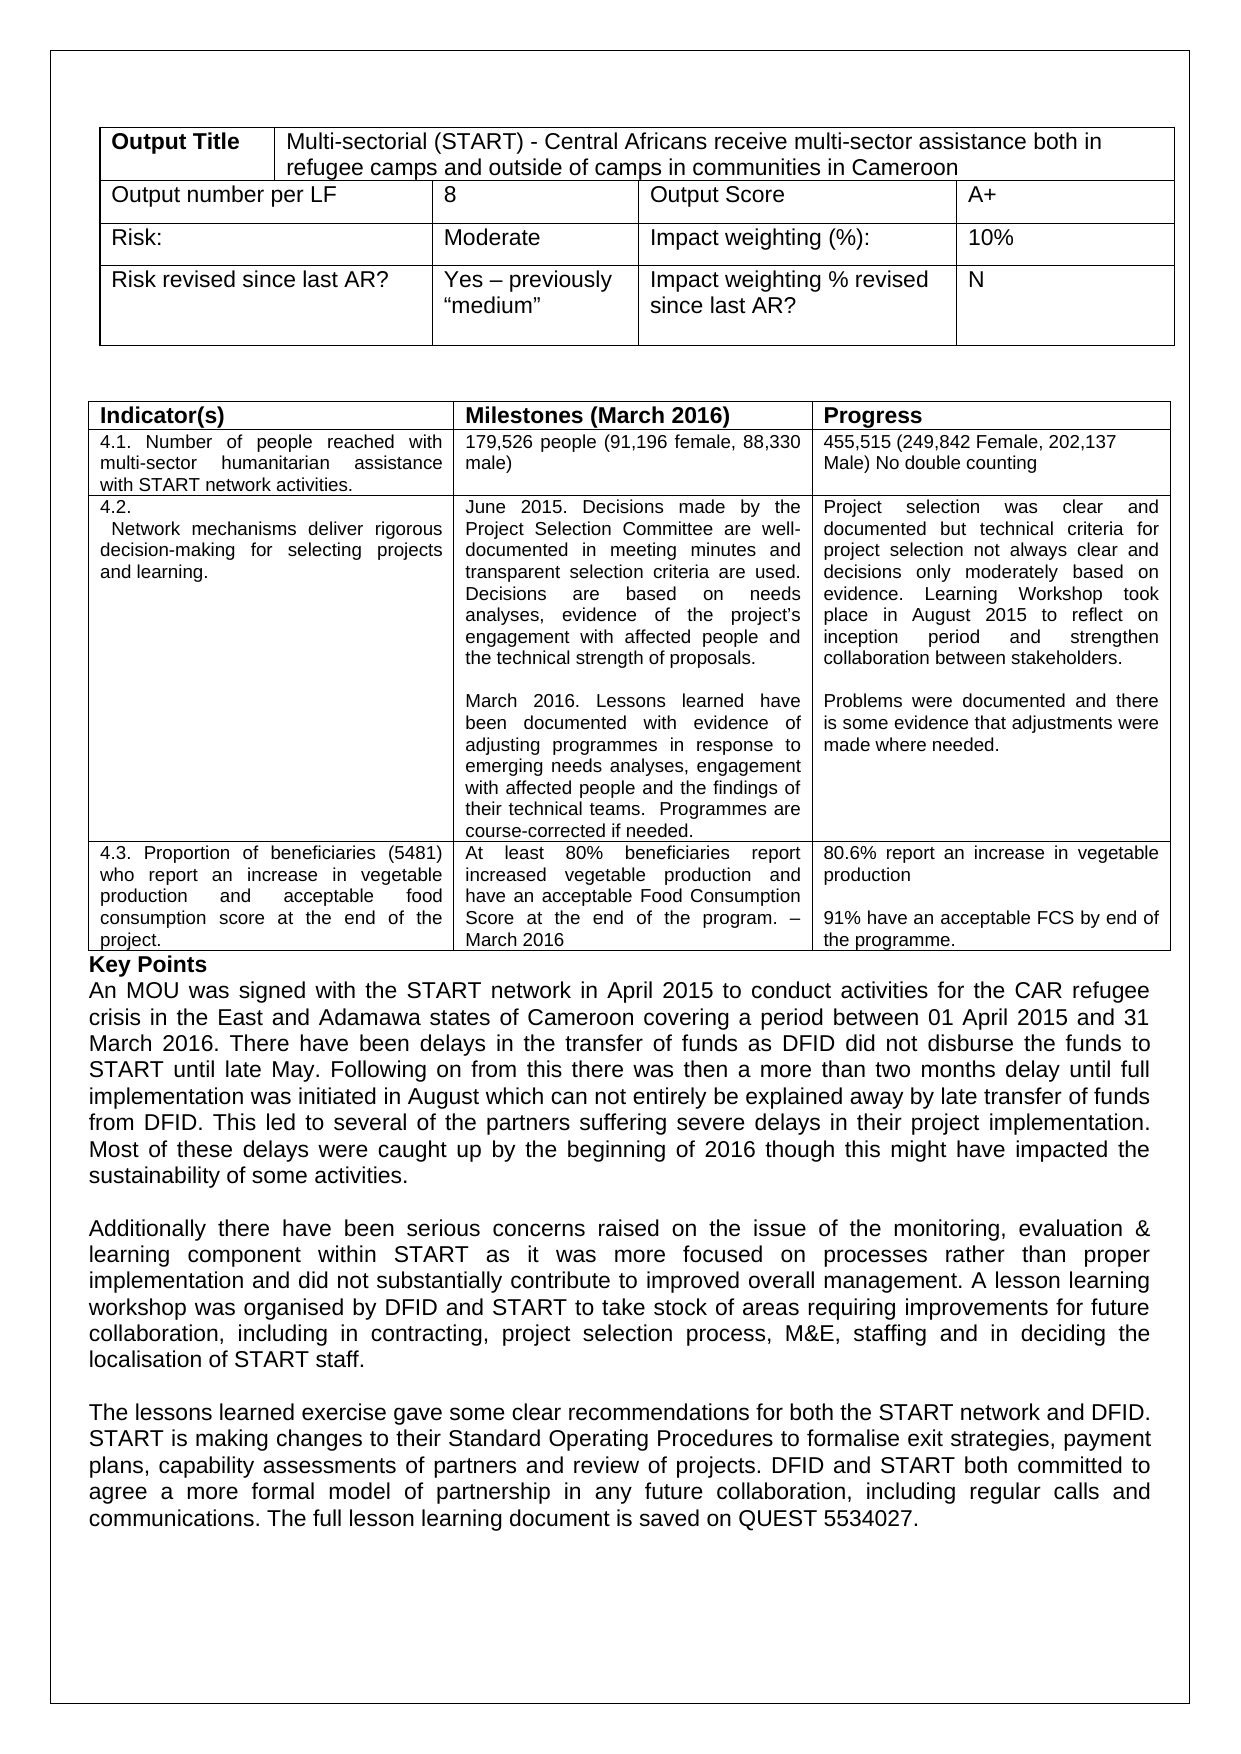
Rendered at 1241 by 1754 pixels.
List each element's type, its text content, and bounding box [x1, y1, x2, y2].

table_cell Moderate [433, 224, 638, 265]
table_cell Risk: [101, 224, 432, 265]
table_cell June 2015. Decisions made by the Project Selection Committee are well-documented in meeting minutes and transparent selection criteria are used. Decisions are based on needs analyses, evidence of the project’s engagement with affected people and the technical strength of proposals. March 2016. Lessons learned have been documented with evidence of adjusting programmes in response to emerging needs analyses, engagement with affected people and the findings of their technical teams. Programmes are course-corrected if needed. [454, 496, 812, 841]
table_cell Risk revised since last AR? [101, 266, 432, 345]
text Additionally there have been serious concerns raised on the issue of the monitoring, evaluation & learning component within START as it was more focused on processes rather than proper implementation and did not substantially contribute to improved overall management. A lesson learning workshop was organised by DFID and START to take stock of areas requiring improvements for future collaboration, including in contracting, project selection process, M&E, staffing and in deciding the localisation of START staff. [89, 1214, 1152, 1373]
text Key Points [89, 951, 1152, 977]
table_cell N [957, 266, 1174, 345]
table_cell 4.3. Proportion of beneficiaries (5481) who report an increase in vegetable production and acceptable food consumption score at the end of the project. [89, 842, 453, 950]
table_cell 455,515 (249,842 Female, 202,137 Male) No double counting [813, 430, 1170, 495]
table_cell 179,526 people (91,196 female, 88,330 male) [454, 430, 812, 495]
table_cell Impact weighting (%): [639, 224, 956, 265]
table_cell 4.1. Number of people reached with multi-sector humanitarian assistance with START network activities. [89, 430, 453, 495]
table_header Multi-sectorial (START) - Central Africans receive multi-sector assistance both in refugee camps and outside of camps in communities in Cameroon [275, 128, 1174, 180]
table_cell A+ [957, 181, 1174, 222]
table_cell 8 [433, 181, 638, 222]
table_header Indicator(s) [89, 402, 453, 429]
table_cell Project selection was clear and documented but technical criteria for project selection not always clear and decisions only moderately based on evidence. Learning Workshop took place in August 2015 to reflect on inception period and strengthen collaboration between stakeholders. Problems were documented and there is some evidence that adjustments were made where needed. [813, 496, 1170, 841]
table_cell 10% [957, 224, 1174, 265]
table_cell Output number per LF [101, 181, 432, 222]
table_header Output Title [101, 128, 274, 180]
text The lessons learned exercise gave some clear recommendations for both the START network and DFID. START is making changes to their Standard Operating Procedures to formalise exit strategies, payment plans, capability assessments of partners and review of projects. DFID and START both committed to agree a more formal model of partnership in any future collaboration, including regular calls and communications. The full lesson learning document is saved on QUEST 5534027. [89, 1399, 1152, 1531]
table_cell 4.2. Network mechanisms deliver rigorous decision-making for selecting projects and learning. [89, 496, 453, 841]
text An MOU was signed with the START network in April 2015 to conduct activities for the CAR refugee crisis in the East and Adamawa states of Cameroon covering a period between 01 April 2015 and 31 March 2016. There have been delays in the transfer of funds as DFID did not disburse the funds to START until late May. Following on from this there was then a more than two months delay until full implementation was initiated in August which can not entirely be explained away by late transfer of funds from DFID. This led to several of the partners suffering severe delays in their project implementation. Most of these delays were caught up by the beginning of 2016 though this might have impacted the sustainability of some activities. [89, 977, 1152, 1188]
table_cell 80.6% report an increase in vegetable production 91% have an acceptable FCS by end of the programme. [813, 842, 1170, 950]
table_cell Output Score [639, 181, 956, 222]
table_cell Yes – previously “medium” [433, 266, 638, 345]
table_cell Impact weighting % revised since last AR? [639, 266, 956, 345]
table_header Milestones (March 2016) [454, 402, 812, 429]
table_cell At least 80% beneficiaries report increased vegetable production and have an acceptable Food Consumption Score at the end of the program. – March 2016 [454, 842, 812, 950]
table_header Progress [813, 402, 1170, 429]
